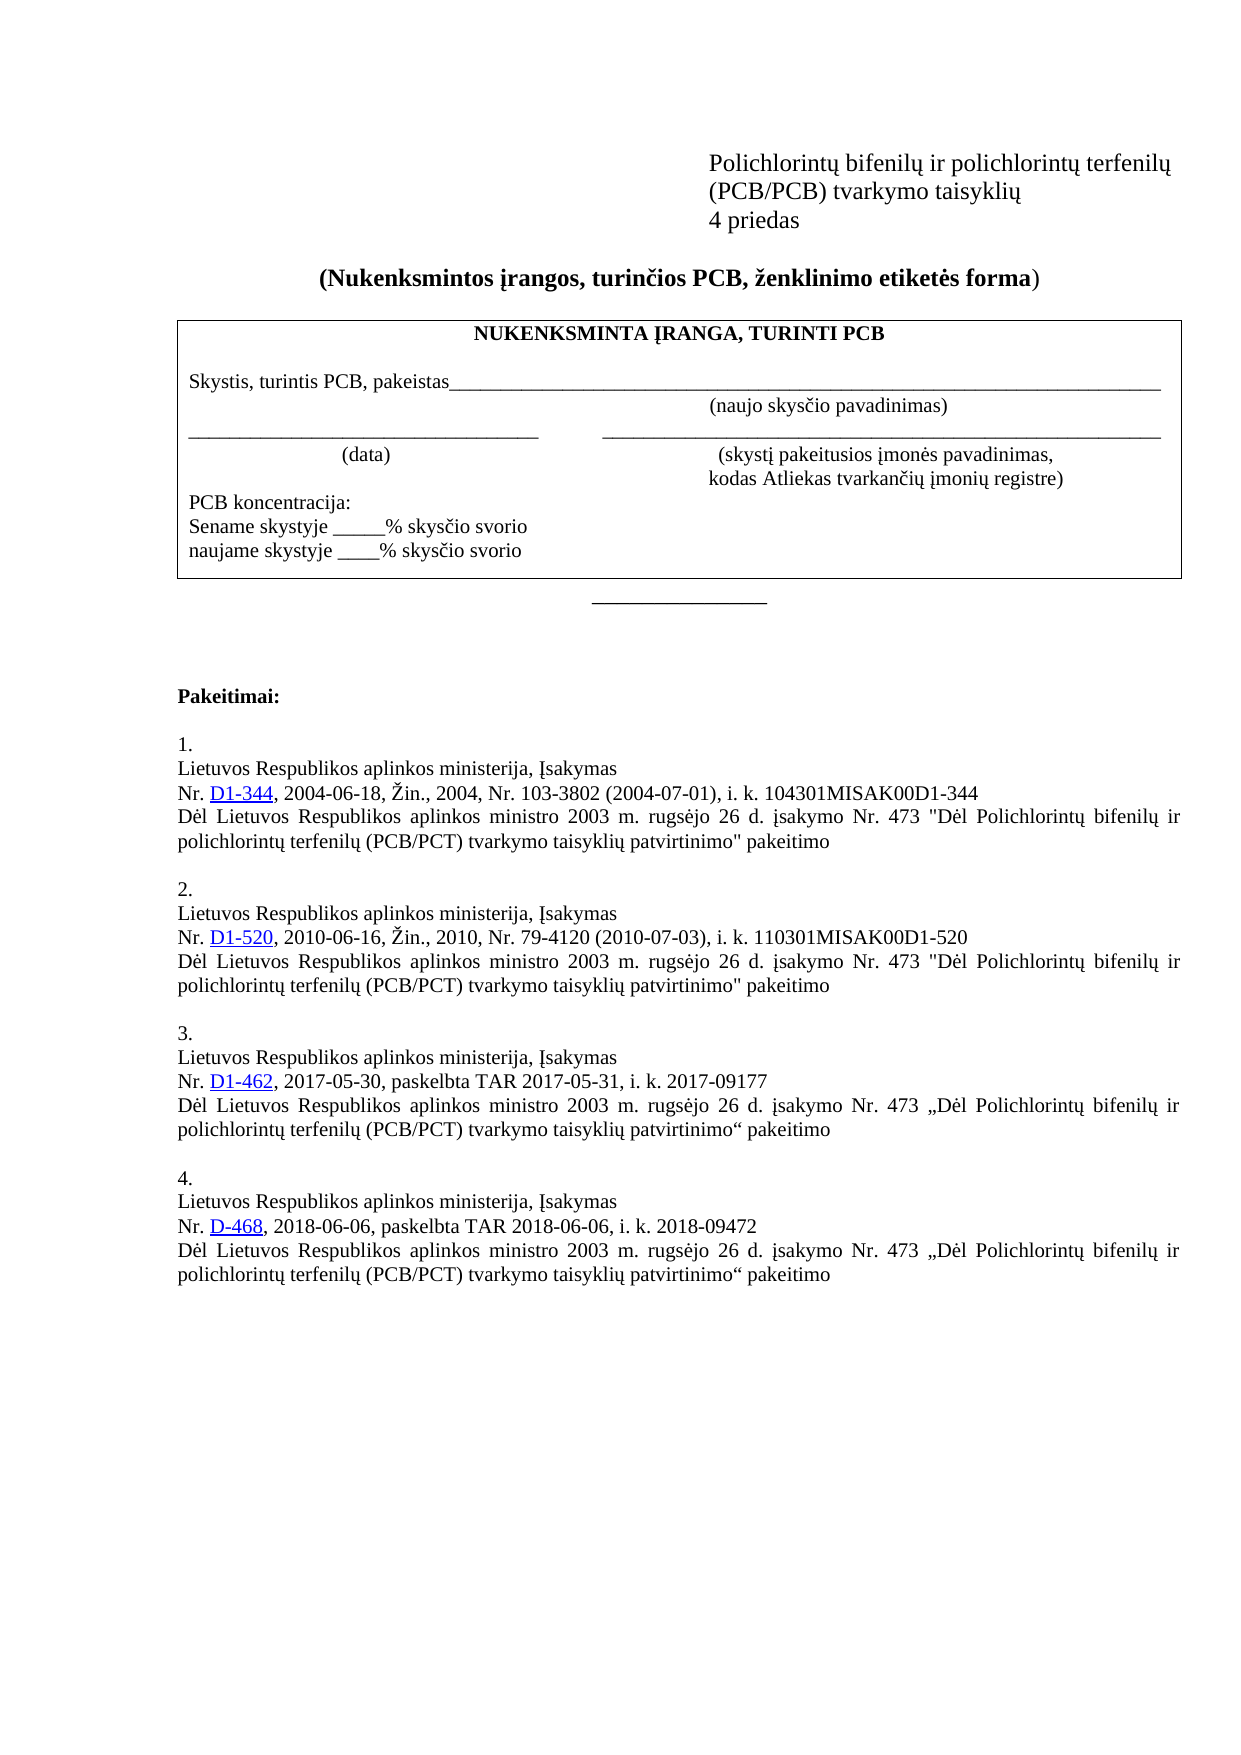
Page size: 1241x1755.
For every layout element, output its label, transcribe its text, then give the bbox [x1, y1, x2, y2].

text Dėl Lietuvos Respublikos aplinkos ministro 2003 m. rugsėjo 26 d. įsakymo Nr. 473 „Dėl Polichlorintų bifenilų ir polichlorintų terfenilų (PCB/PCT) tvarkymo taisyklių patvirtinimo“ pakeitimo [177, 1238, 1181, 1286]
text 3. [177, 1021, 1181, 1045]
text Polichlorintų bifenilų ir polichlorintų terfenilų [177, 148, 1181, 176]
text Nr. D-468, 2018-06-06, paskelbta TAR 2018-06-06, i. k. 2018-09472 [177, 1213, 1181, 1238]
text Nr. D1-462, 2017-05-30, paskelbta TAR 2017-05-31, i. k. 2017-09177 [177, 1069, 1181, 1093]
text Nr. D1-344, 2004-06-18, Žin., 2004, Nr. 103-3802 (2004-07-01), i. k. 104301MISAK00D1-344 [177, 780, 1181, 804]
text Pakeitimai: [177, 684, 1181, 708]
text (Nukenksmintos įrangos, turinčios PCB, ženklinimo etiketės forma) [177, 263, 1181, 291]
text ______________ [177, 579, 1181, 607]
text (PCB/PCB) tvarkymo taisyklių [177, 176, 1181, 205]
text Dėl Lietuvos Respublikos aplinkos ministro 2003 m. rugsėjo 26 d. įsakymo Nr. 473 "Dėl Polichlorintų bifenilų ir polichlorintų terfenilų (PCB/PCT) tvarkymo taisyklių patvirtinimo" pakeitimo [177, 949, 1181, 997]
text Dėl Lietuvos Respublikos aplinkos ministro 2003 m. rugsėjo 26 d. įsakymo Nr. 473 „Dėl Polichlorintų bifenilų ir polichlorintų terfenilų (PCB/PCT) tvarkymo taisyklių patvirtinimo“ pakeitimo [177, 1093, 1181, 1141]
text 4 priedas [177, 205, 1181, 234]
text 1. [177, 732, 1181, 756]
table_header NUKENKSMINTA ĮRANGA, TURINTI PCB Skystis, turintis PCB, pakeistas (naujo skysčio pavadinimas) (data) (skystį pakeitusios įmonės pavadinimas, kodas Atliekas tvarkančių įmonių registre) PCB koncentracija: Sename skystyje _____% skysčio svorio naujame skystyje ____% skysčio svorio [178, 321, 1181, 577]
text Lietuvos Respublikos aplinkos ministerija, Įsakymas [177, 756, 1181, 780]
text Lietuvos Respublikos aplinkos ministerija, Įsakymas [177, 1045, 1181, 1069]
text 4. [177, 1165, 1181, 1189]
text Dėl Lietuvos Respublikos aplinkos ministro 2003 m. rugsėjo 26 d. įsakymo Nr. 473 "Dėl Polichlorintų bifenilų ir polichlorintų terfenilų (PCB/PCT) tvarkymo taisyklių patvirtinimo" pakeitimo [177, 804, 1181, 853]
text 2. [177, 877, 1181, 901]
text Lietuvos Respublikos aplinkos ministerija, Įsakymas [177, 1189, 1181, 1213]
text Nr. D1-520, 2010-06-16, Žin., 2010, Nr. 79-4120 (2010-07-03), i. k. 110301MISAK00D1-520 [177, 925, 1181, 949]
text Lietuvos Respublikos aplinkos ministerija, Įsakymas [177, 901, 1181, 925]
